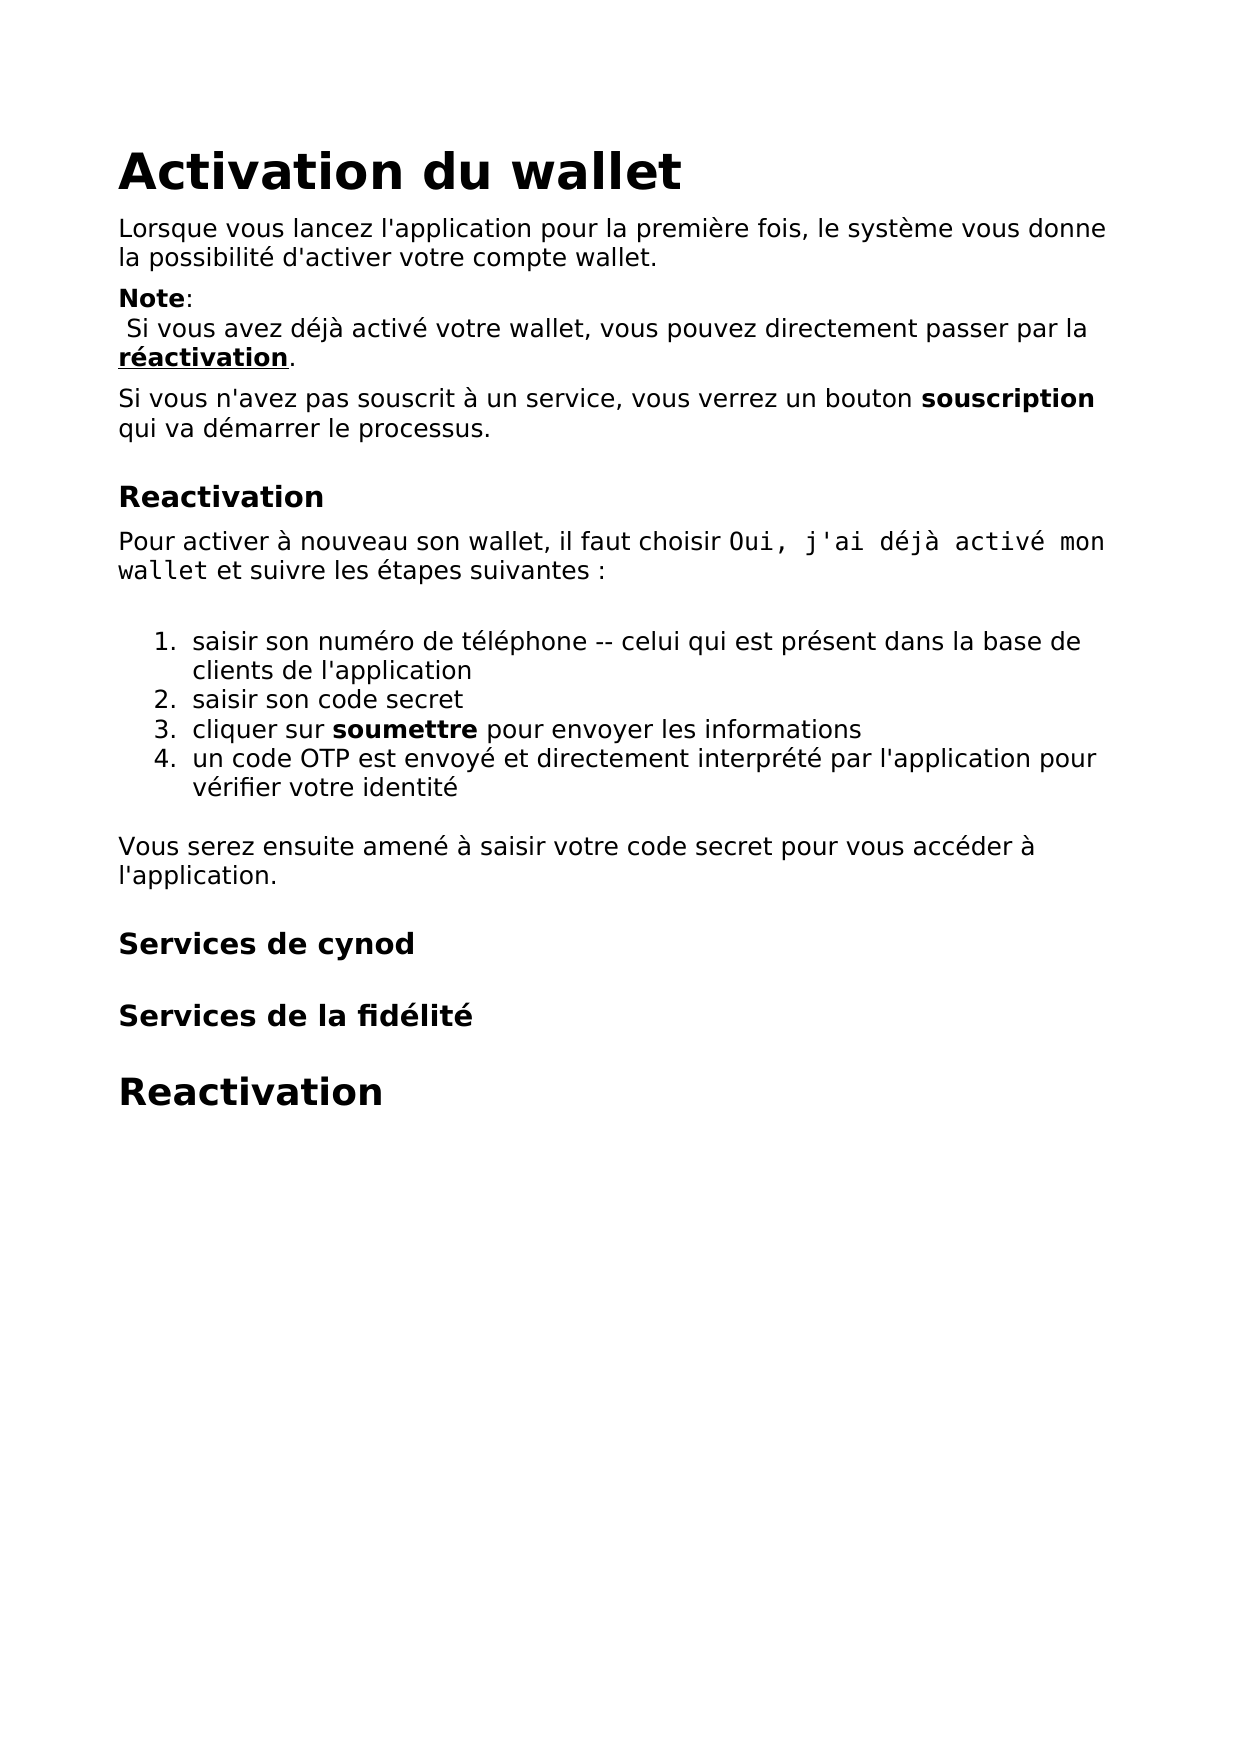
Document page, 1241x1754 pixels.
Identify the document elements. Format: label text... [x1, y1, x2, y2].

subtitle Services de cynod [118, 928, 1122, 962]
subtitle Activation du wallet [118, 143, 1122, 201]
text Si vous n'avez pas souscrit à un service, vous verrez un bouton souscription qui va démarrer le processus. [118, 385, 1122, 443]
text Note: Si vous avez déjà activé votre wallet, vous pouvez directement passer par la réactivation. [118, 285, 1122, 372]
subtitle Services de la fidélité [118, 999, 1122, 1033]
text Vous serez ensuite amené à saisir votre code secret pour vous accéder à l'application. [118, 832, 1122, 890]
text Pour activer à nouveau son wallet, il faut choisir Oui, j'ai déjà activé mon wallet et suivre les étapes suivantes : [118, 527, 1122, 585]
list un code OTP est envoyé et directement interprété par l'application pour vérifier votre identité [177, 744, 1122, 802]
text Lorsque vous lancez l'application pour la première fois, le système vous donne la possibilité d'activer votre compte wallet. [118, 214, 1122, 272]
subtitle Reactivation [118, 1071, 1122, 1114]
subtitle Reactivation [118, 481, 1122, 514]
list saisir son numéro de téléphone -- celui qui est présent dans la base de clients de l'application [177, 627, 1122, 686]
list cliquer sur soumettre pour envoyer les informations [177, 715, 1122, 744]
list saisir son code secret [177, 686, 1122, 715]
